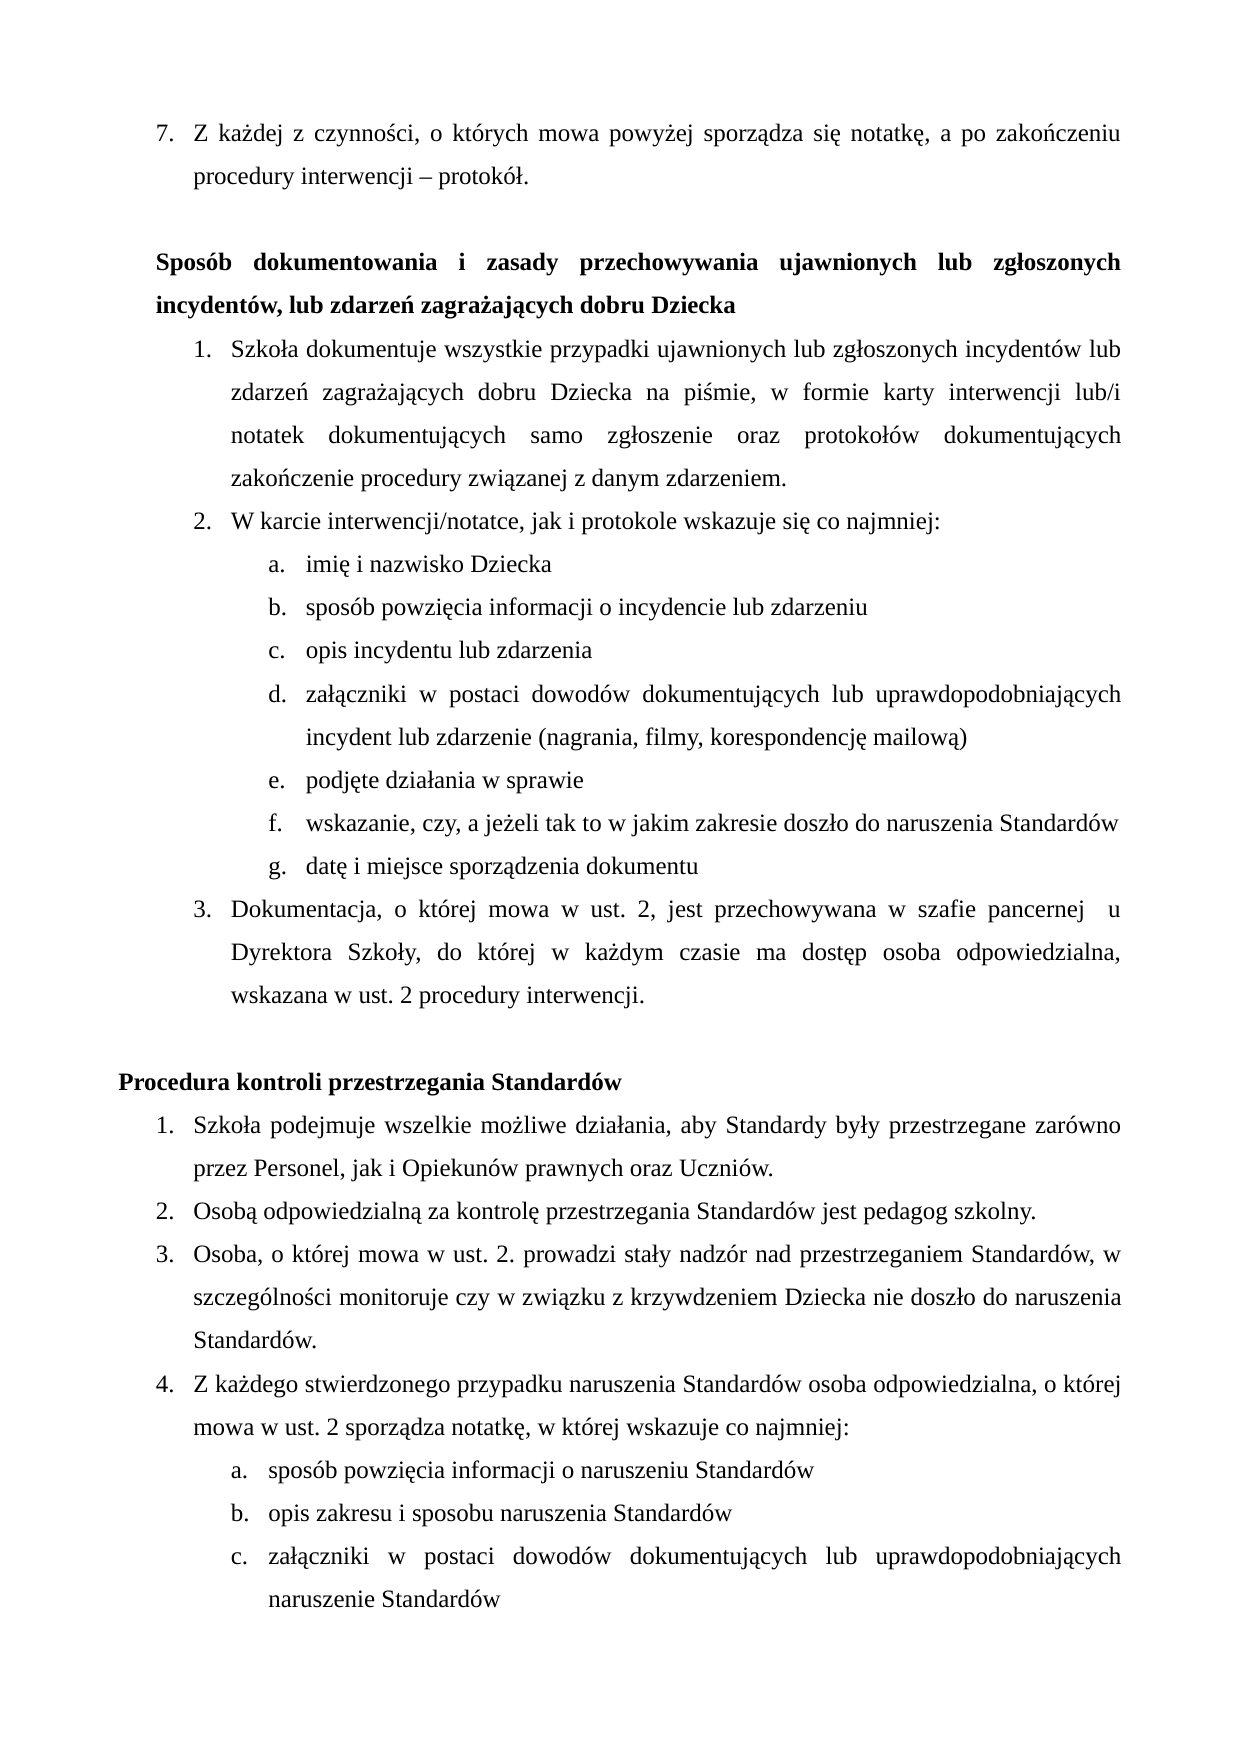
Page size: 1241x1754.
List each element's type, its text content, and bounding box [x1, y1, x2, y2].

list załączniki w postaci dowodów dokumentujących lub uprawdopodobniających naruszenie Standardów [231, 1541, 1122, 1613]
list imię i nazwisko Dziecka [268, 549, 1122, 578]
list załączniki w postaci dowodów dokumentujących lub uprawdopodobniających incydent lub zdarzenie (nagrania, filmy, korespondencję mailową) [268, 679, 1122, 751]
text Procedura kontroli przestrzegania Standardów [118, 1067, 1122, 1096]
list Osobą odpowiedzialną za kontrolę przestrzegania Standardów jest pedagog szkolny. [156, 1196, 1122, 1225]
list Z każdego stwierdzonego przypadku naruszenia Standardów osoba odpowiedzialna, o której mowa w ust. 2 sporządza notatkę, w której wskazuje co najmniej: [156, 1369, 1122, 1441]
list Szkoła podejmuje wszelkie możliwe działania, aby Standardy były przestrzegane zarówno przez Personel, jak i Opiekunów prawnych oraz Uczniów. [156, 1110, 1122, 1182]
list Dokumentacja, o której mowa w ust. 2, jest przechowywana w szafie pancernej u Dyrektora Szkoły, do której w każdym czasie ma dostęp osoba odpowiedzialna, wskazana w ust. 2 procedury interwencji. [193, 894, 1122, 1009]
list sposób powzięcia informacji o incydencie lub zdarzeniu [268, 592, 1122, 621]
list podjęte działania w sprawie [268, 765, 1122, 794]
list opis incydentu lub zdarzenia [268, 636, 1122, 664]
list Szkoła dokumentuje wszystkie przypadki ujawnionych lub zgłoszonych incydentów lub zdarzeń zagrażających dobru Dziecka na piśmie, w formie karty interwencji lub/i notatek dokumentujących samo zgłoszenie oraz protokołów dokumentujących zakończenie procedury związanej z danym zdarzeniem. [193, 334, 1122, 492]
list sposób powzięcia informacji o naruszeniu Standardów [231, 1455, 1122, 1484]
list W karcie interwencji/notatce, jak i protokole wskazuje się co najmniej: [193, 506, 1122, 535]
text Sposób dokumentowania i zasady przechowywania ujawnionych lub zgłoszonych incydentów, lub zdarzeń zagrażających dobru Dziecka [156, 247, 1122, 319]
list datę i miejsce sporządzenia dokumentu [268, 851, 1122, 880]
list Osoba, o której mowa w ust. 2. prowadzi stały nadzór nad przestrzeganiem Standardów, w szczególności monitoruje czy w związku z krzywdzeniem Dziecka nie doszło do naruszenia Standardów. [156, 1239, 1122, 1354]
list opis zakresu i sposobu naruszenia Standardów [231, 1498, 1122, 1527]
list Z każdej z czynności, o których mowa powyżej sporządza się notatkę, a po zakończeniu procedury interwencji – protokół. [156, 118, 1122, 190]
list wskazanie, czy, a jeżeli tak to w jakim zakresie doszło do naruszenia Standardów [268, 808, 1122, 837]
